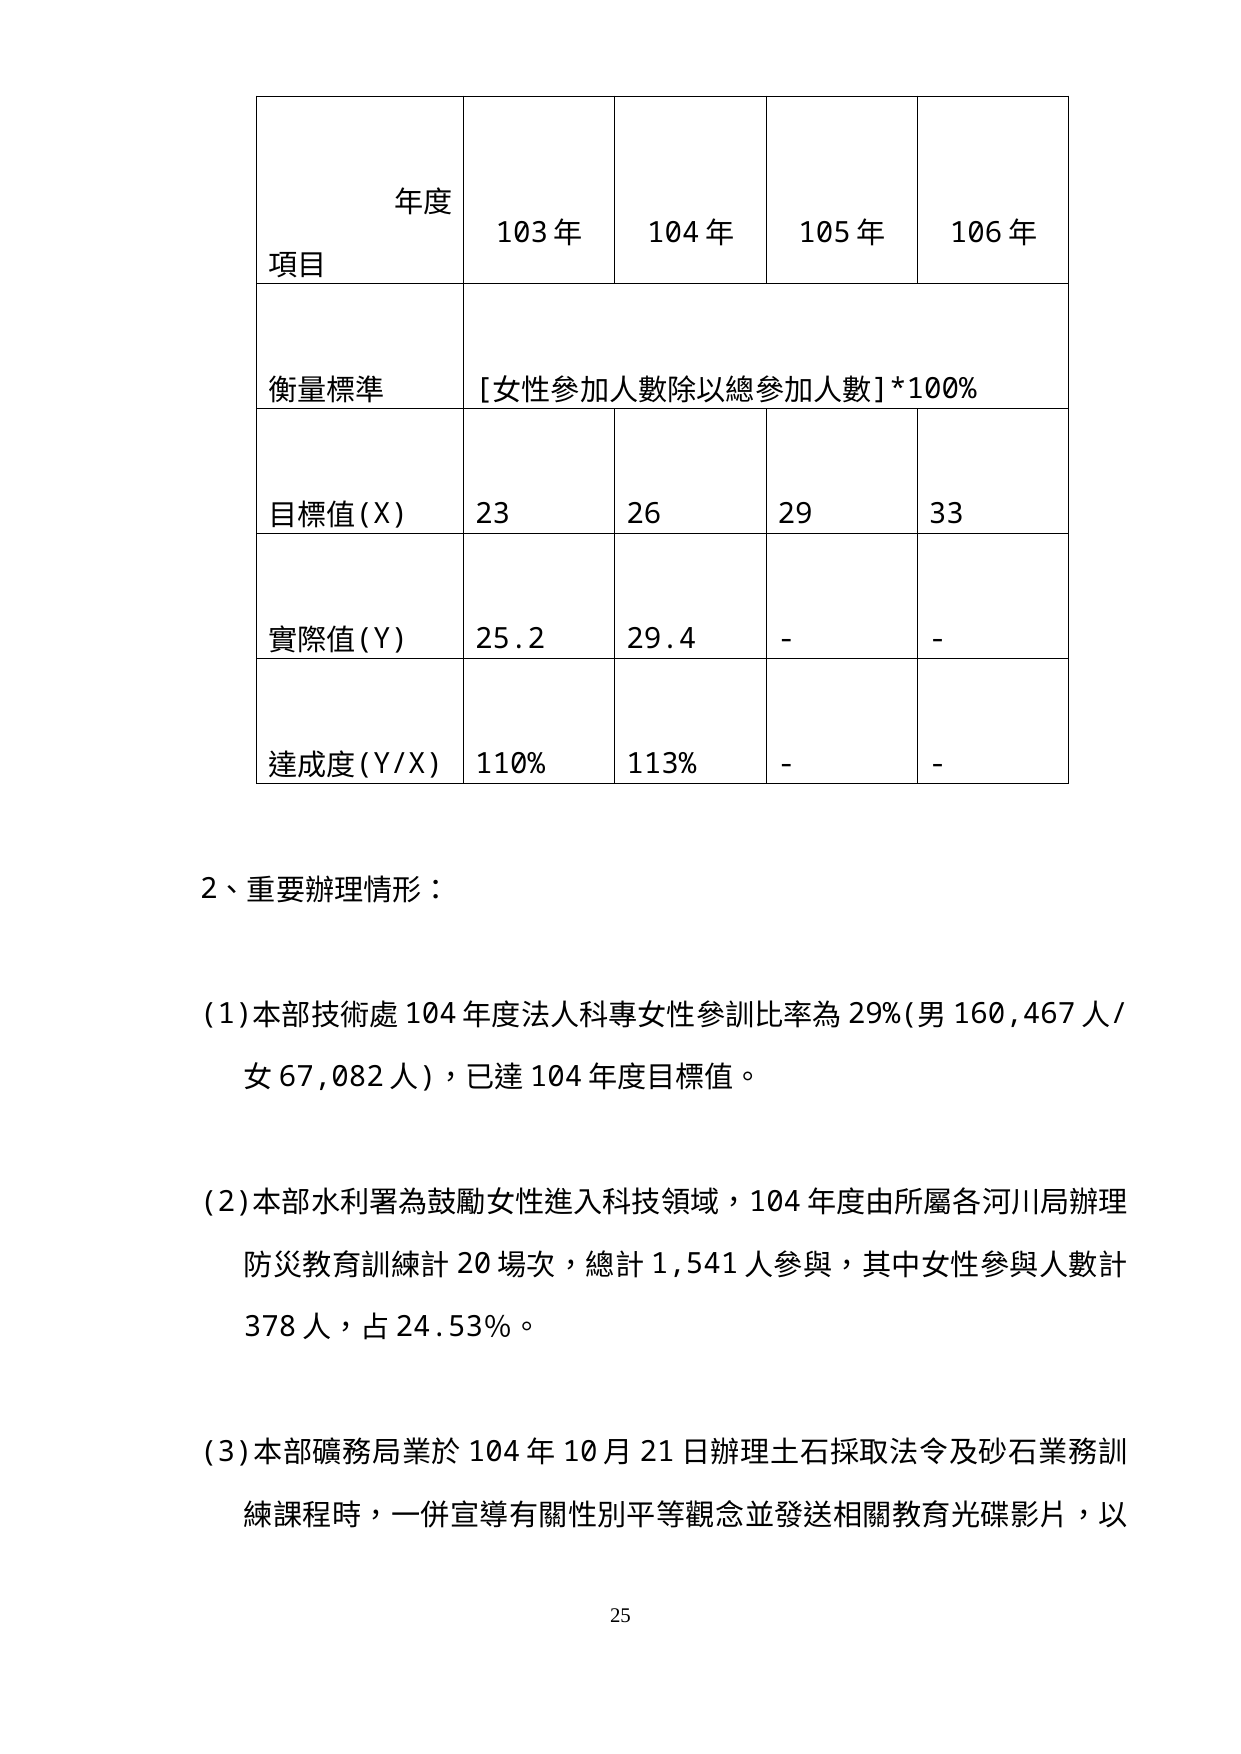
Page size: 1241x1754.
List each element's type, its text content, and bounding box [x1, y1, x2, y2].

text (1)本部技術處104年度法人科專女性參訓比率為29%(男160,467人/女67,082人)，已達104年度目標值。 [200, 971, 1128, 1096]
table_cell [女性參加人數除以總參加人數]*100% [464, 284, 1068, 408]
table_cell 衡量標準 [257, 284, 463, 408]
text 2、重要辦理情形： [200, 846, 1128, 908]
table_cell 29.4 [615, 534, 766, 658]
table_header 104年 [615, 97, 766, 283]
table_cell - [918, 659, 1068, 783]
table_header 106年 [918, 97, 1068, 283]
text (3)本部礦務局業於104年10月21日辦理土石採取法令及砂石業務訓練課程時，一併宣導有關性別平等觀念並發送相關教育光碟影片，以 [200, 1408, 1128, 1533]
table_cell - [767, 659, 917, 783]
table_cell 25.2 [464, 534, 614, 658]
table_cell - [767, 534, 917, 658]
table_cell 113% [615, 659, 766, 783]
table_cell 23 [464, 409, 614, 533]
table_header 105年 [767, 97, 917, 283]
table_header 年度 項目 [257, 97, 463, 283]
table_cell 目標值(X) [257, 409, 463, 533]
table_cell 26 [615, 409, 766, 533]
table_cell 110% [464, 659, 614, 783]
table_cell 達成度(Y/X) [257, 659, 463, 783]
table_cell 實際值(Y) [257, 534, 463, 658]
table_cell - [918, 534, 1068, 658]
text (2)本部水利署為鼓勵女性進入科技領域，104年度由所屬各河川局辦理防災教育訓練計20場次，總計1,541人參與，其中女性參與人數計378人，占24.53％。 [200, 1158, 1128, 1346]
table_cell 29 [767, 409, 917, 533]
table_header 103年 [464, 97, 614, 283]
table_cell 33 [918, 409, 1068, 533]
